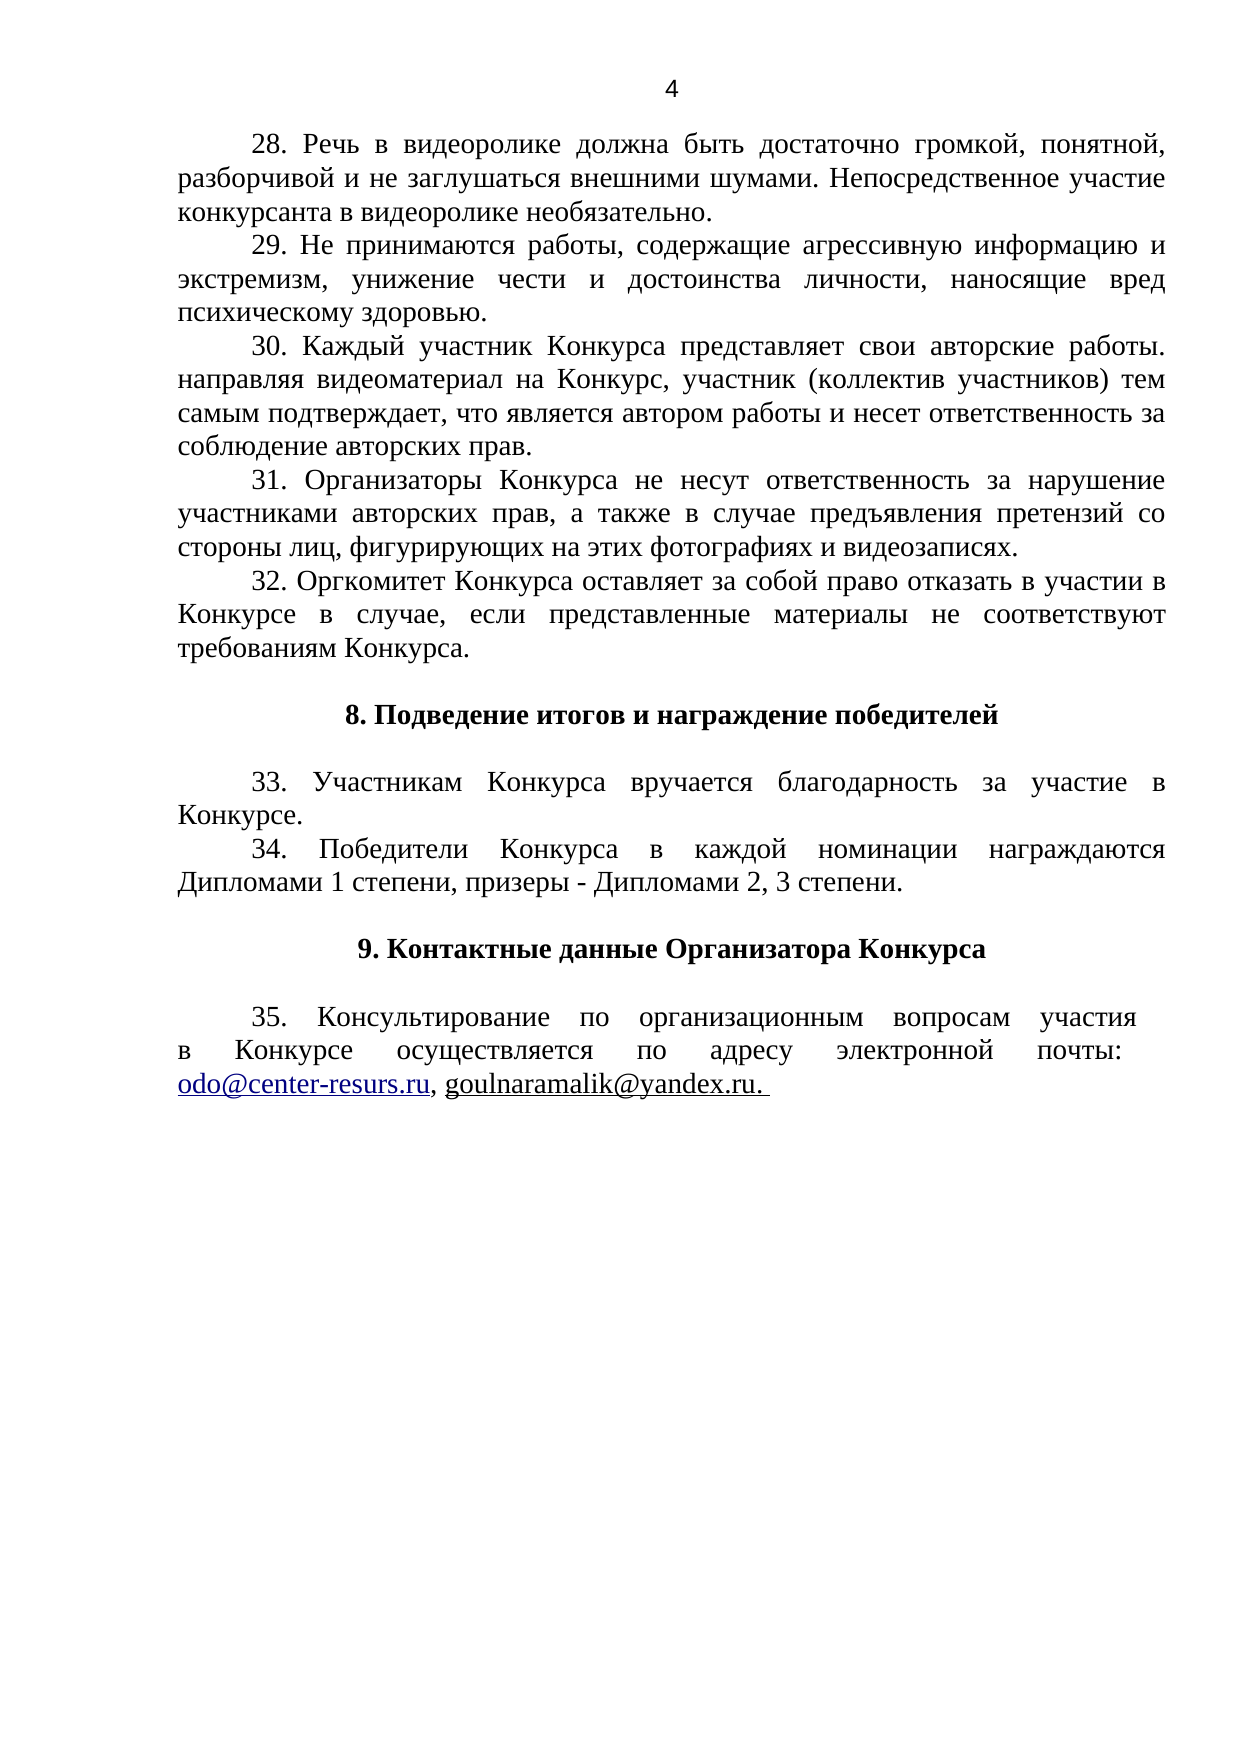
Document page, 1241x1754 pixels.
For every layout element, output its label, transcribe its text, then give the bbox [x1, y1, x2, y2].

text 9. Контактные данные Организатора Конкурса [177, 932, 1167, 965]
text 32. Оргкомитет Конкурса оставляет за собой право отказать в участии в Конкурсе в случае, если представленные материалы не соответствуют требованиям Конкурса. [177, 563, 1167, 663]
text 34. Победители Конкурса в каждой номинации награждаются Дипломами 1 степени, призеры - Дипломами 2, 3 степени. [177, 831, 1167, 898]
text 31. Организаторы Конкурса не несут ответственность за нарушение участниками авторских прав, а также в случае предъявления претензий со стороны лиц, фигурирующих на этих фотографиях и видеозаписях. [177, 462, 1167, 563]
text 35. Консультирование по организационным вопросам участия в Конкурсе осуществляется по адресу электронной почты: odo@center-resurs.ru, goulnaramalik@yandex.ru. [177, 999, 1167, 1099]
text 28. Речь в видеоролике должна быть достаточно громкой, понятной, разборчивой и не заглушаться внешними шумами. Непосредственное участие конкурсанта в видеоролике необязательно. [177, 127, 1167, 227]
text 30. Каждый участник Конкурса представляет свои авторские работы. направляя видеоматериал на Конкурс, участник (коллектив участников) тем самым подтверждает, что является автором работы и несет ответственность за соблюдение авторских прав. [177, 328, 1167, 462]
text 33. Участникам Конкурса вручается благодарность за участие в Конкурсе. [177, 764, 1167, 831]
text 29. Не принимаются работы, содержащие агрессивную информацию и экстремизм, унижение чести и достоинства личности, наносящие вред психическому здоровью. [177, 227, 1167, 328]
text 8. Подведение итогов и награждение победителей [177, 697, 1167, 730]
